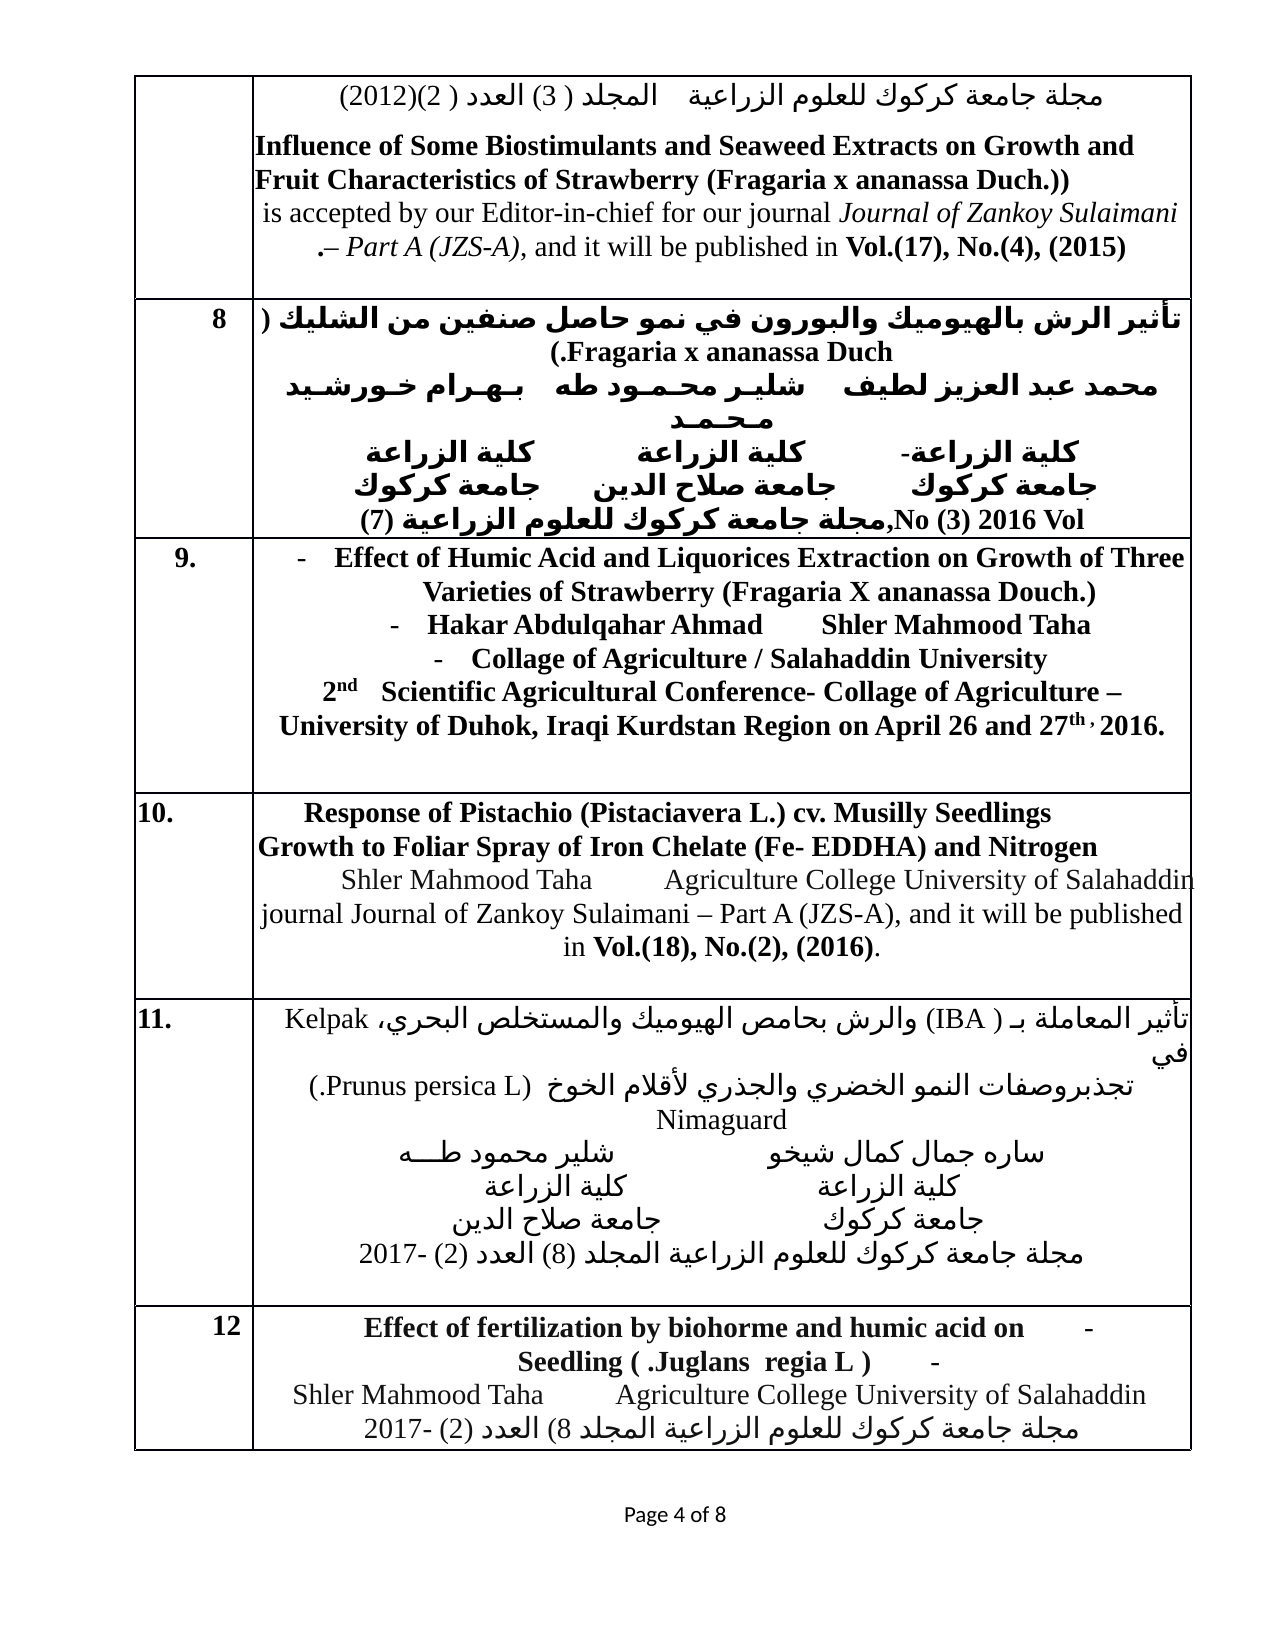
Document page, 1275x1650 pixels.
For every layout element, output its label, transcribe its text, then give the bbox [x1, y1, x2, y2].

table_cell 10. [136, 794, 252, 998]
table_cell 12 [136, 1307, 252, 1449]
table_cell Effect of Humic Acid and Liquorices Extraction on Growth of Three Varieties of Strawberry (Fragaria X ananassa Douch.) Hakar Abdulqahar Ahmad Shler Mahmood Taha Collage of Agriculture / Salahaddin University 2nd Scientific Agricultural Conference- Collage of Agriculture – University of Duhok, Iraqi Kurdstan Region on April 26 and 27th , 2016. [254, 539, 1190, 792]
table_cell 9. [136, 539, 252, 792]
table_cell [136, 77, 252, 298]
table_cell Response of Pistachio (Pistaciavera L.) cv. Musilly Seedlings Growth to Foliar Spray of Iron Chelate (Fe- EDDHA) and Nitrogen Shler Mahmood Taha Agriculture College University of Salahaddin journal Journal of Zankoy Sulaimani – Part A (JZS-A), and it will be published in Vol.(18), No.(2), (2016). [254, 794, 1190, 998]
table_cell 8 [136, 300, 252, 537]
table_cell Effect of fertilization by biohorme and humic acid on ( Juglans regia L. ) Seedling Shler Mahmood Taha Agriculture College University of Salahaddin مجلة جامعة كركوك للعلوم الزراعية المجلد 8) العدد (2) -2017 [254, 1307, 1190, 1449]
table_cell تأثير رش المستخلص البحري ( Matrix 15) في صفات النمو الخضري والجذري لصنفين من الشليك ( Fragaria x ananassa Duch. ) لمياء محمد صالح محمد شريف شليـر محـمـود طه كلية الزراعة - جامعة صلاح الدين مجلة جامعة كركوك للعلوم الزراعية المجلد ( 3) العدد ( 2)(2012) Influence of Some Biostimulants and Seaweed Extracts on Growth and Fruit Characteristics of Strawberry (Fragaria x ananassa Duch.)) is accepted by our Editor-in-chief for our journal Journal of Zankoy Sulaimani – Part A (JZS-A), and it will be published in Vol.(17), No.(4), (2015). [254, 77, 1190, 298]
table_cell تأثير المعاملة بـ ( IBA) والرش بحامص الهيوميك والمستخلص البحري، Kelpak في تجذبروصفات النمو الخضري والجذري لأقلام الخوخ (Prunus persica L.)Nimaguard ساره جمال كمال شيخو شلير محمود طـــه كلية الزراعة كلية الزراعة جامعة كركوك جامعة صلاح الدين مجلة جامعة كركوك للعلوم الزراعية المجلد (8) العدد (2) -2017 [254, 1000, 1190, 1305]
table_cell 11. [136, 1000, 252, 1305]
table_cell تأثير الرش بالهيوميك والبورون في نمو حاصل صنفين من الشليك (Fragaria x ananassa Duch.) محمد عبد العزيز لطيف شليـر محـمـود طه بـهـرام خـورشـيد مـحـمـد كلية الزراعة- كلية الزراعة كلية الزراعة جامعة كركوك جامعة صلاح الدين جامعة كركوك مجلة جامعة كركوك للعلوم الزراعية (7),No (3) 2016 Vol [254, 300, 1190, 537]
